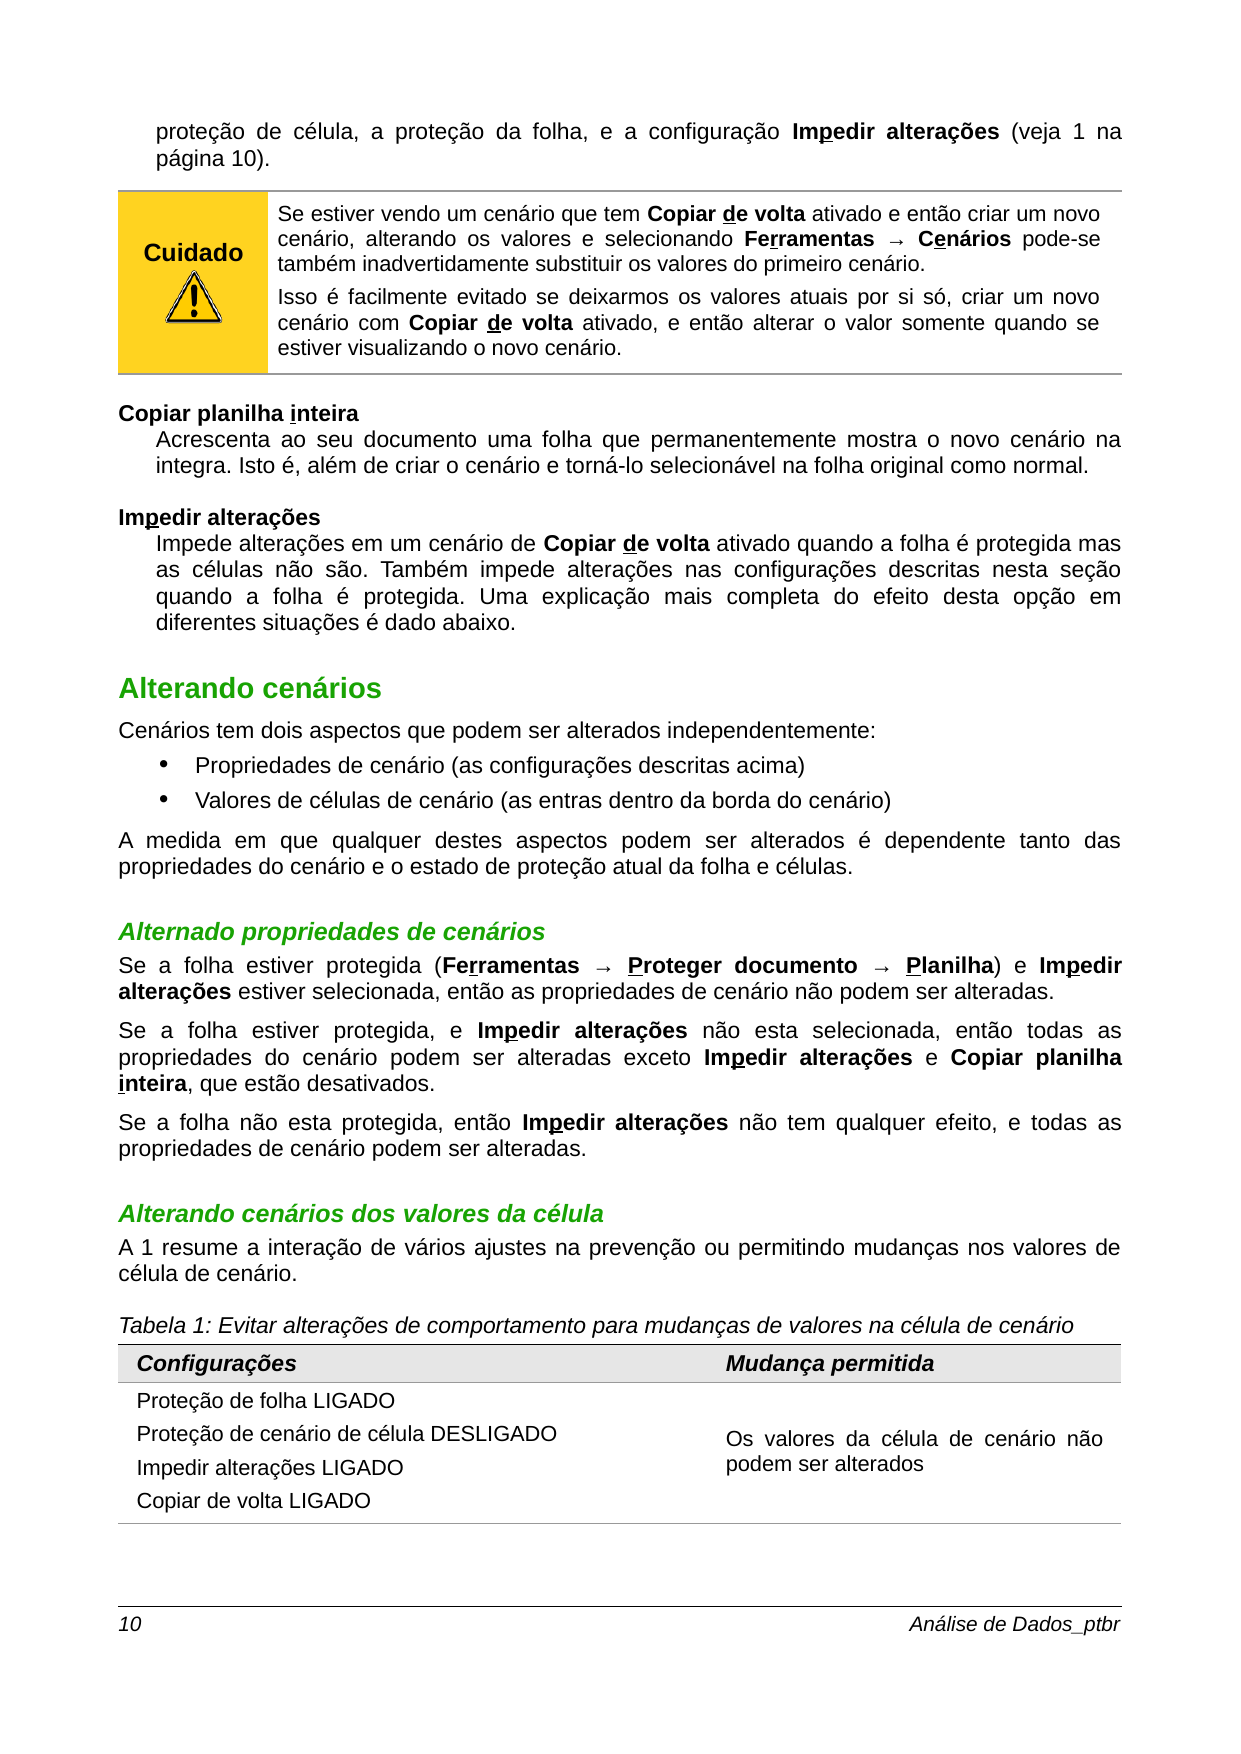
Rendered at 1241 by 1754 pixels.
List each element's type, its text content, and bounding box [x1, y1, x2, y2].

subtitle Alterando cenários dos valores da célula [118, 1199, 1122, 1228]
subtitle Alternado propriedades de cenários [118, 917, 1122, 946]
text A medida em que qualquer destes aspectos podem ser alterados é dependente tanto das propriedades do cenário e o estado de proteção atual da folha e células. [118, 827, 1122, 879]
text Se a folha estiver protegida (Ferramentas → Proteger documento → Planilha) e Impedir alterações estiver selecionada, então as propriedades de cenário não podem ser alteradas. [118, 952, 1122, 1005]
text Copia todas as alterações feitas para os valores das células do cenário de volta para o cenário ativo. Se não se selecionar esta opção, os valores do cenário salvo nunca são alterados quando se faz alterações. O comportamento real da configuração Copiar de volta depende da proteção de célula, a proteção da folha, e a configuração Impedir alterações (veja Tabela 1 na página 10). [156, 118, 1122, 171]
text Impedir alterações [118, 504, 1122, 530]
table_cell Proteção de folha LIGADO Proteção de cenário de célula DESLIGADO Impedir alterações LIGADO Copiar de volta LIGADO [118, 1383, 707, 1523]
text Tabela 1: Evitar alterações de comportamento para mudanças de valores na célula de cenário [118, 1312, 1122, 1338]
table_header Mudança permitida [707, 1345, 1121, 1382]
table_cell Os valores da célula de cenário não podem ser alterados [707, 1383, 1121, 1523]
text Acrescenta ao seu documento uma folha que permanentemente mostra o novo cenário na integra. Isto é, além de criar o cenário e torná-lo selecionável na folha original como normal. [156, 426, 1122, 479]
table_header Se estiver vendo um cenário que tem Copiar de volta ativado e então criar um novo cenário, alterando os valores e selecionando Ferramentas → Cenários pode-se também inadvertidamente substituir os valores do primeiro cenário. Isso é facilmente evitado se deixarmos os valores atuais por si só, criar um novo cenário com Copiar de volta ativado, e então alterar o valor somente quando se estiver visualizando o novo cenário. [269, 192, 1122, 373]
table_header Cuidado [118, 192, 268, 373]
text Se a folha estiver protegida, e Impedir alterações não esta selecionada, então todas as propriedades do cenário podem ser alteradas exceto Impedir alterações e Copiar planilha inteira, que estão desativados. [118, 1017, 1122, 1096]
list Valores de células de cenário (as entras dentro da borda do cenário) [156, 785, 1122, 814]
text Impede alterações em um cenário de Copiar de volta ativado quando a folha é protegida mas as células não são. Também impede alterações nas configurações descritas nesta seção quando a folha é protegida. Uma explicação mais completa do efeito desta opção em diferentes situações é dado abaixo. [156, 530, 1122, 636]
text Se a folha não esta protegida, então Impedir alterações não tem qualquer efeito, e todas as propriedades de cenário podem ser alteradas. [118, 1109, 1122, 1161]
table_header Configurações [118, 1345, 707, 1382]
list Cenários tem dois aspectos que podem ser alterados independentemente: [118, 717, 1122, 743]
text Copiar planilha inteira [118, 400, 1122, 426]
list Propriedades de cenário (as configurações descritas acima) [156, 750, 1122, 779]
text A Tabela 1 resume a interação de vários ajustes na prevenção ou permitindo mudanças nos valores de célula de cenário. [118, 1234, 1122, 1287]
picture [161, 266, 226, 327]
subtitle Alterando cenários [118, 671, 1122, 704]
